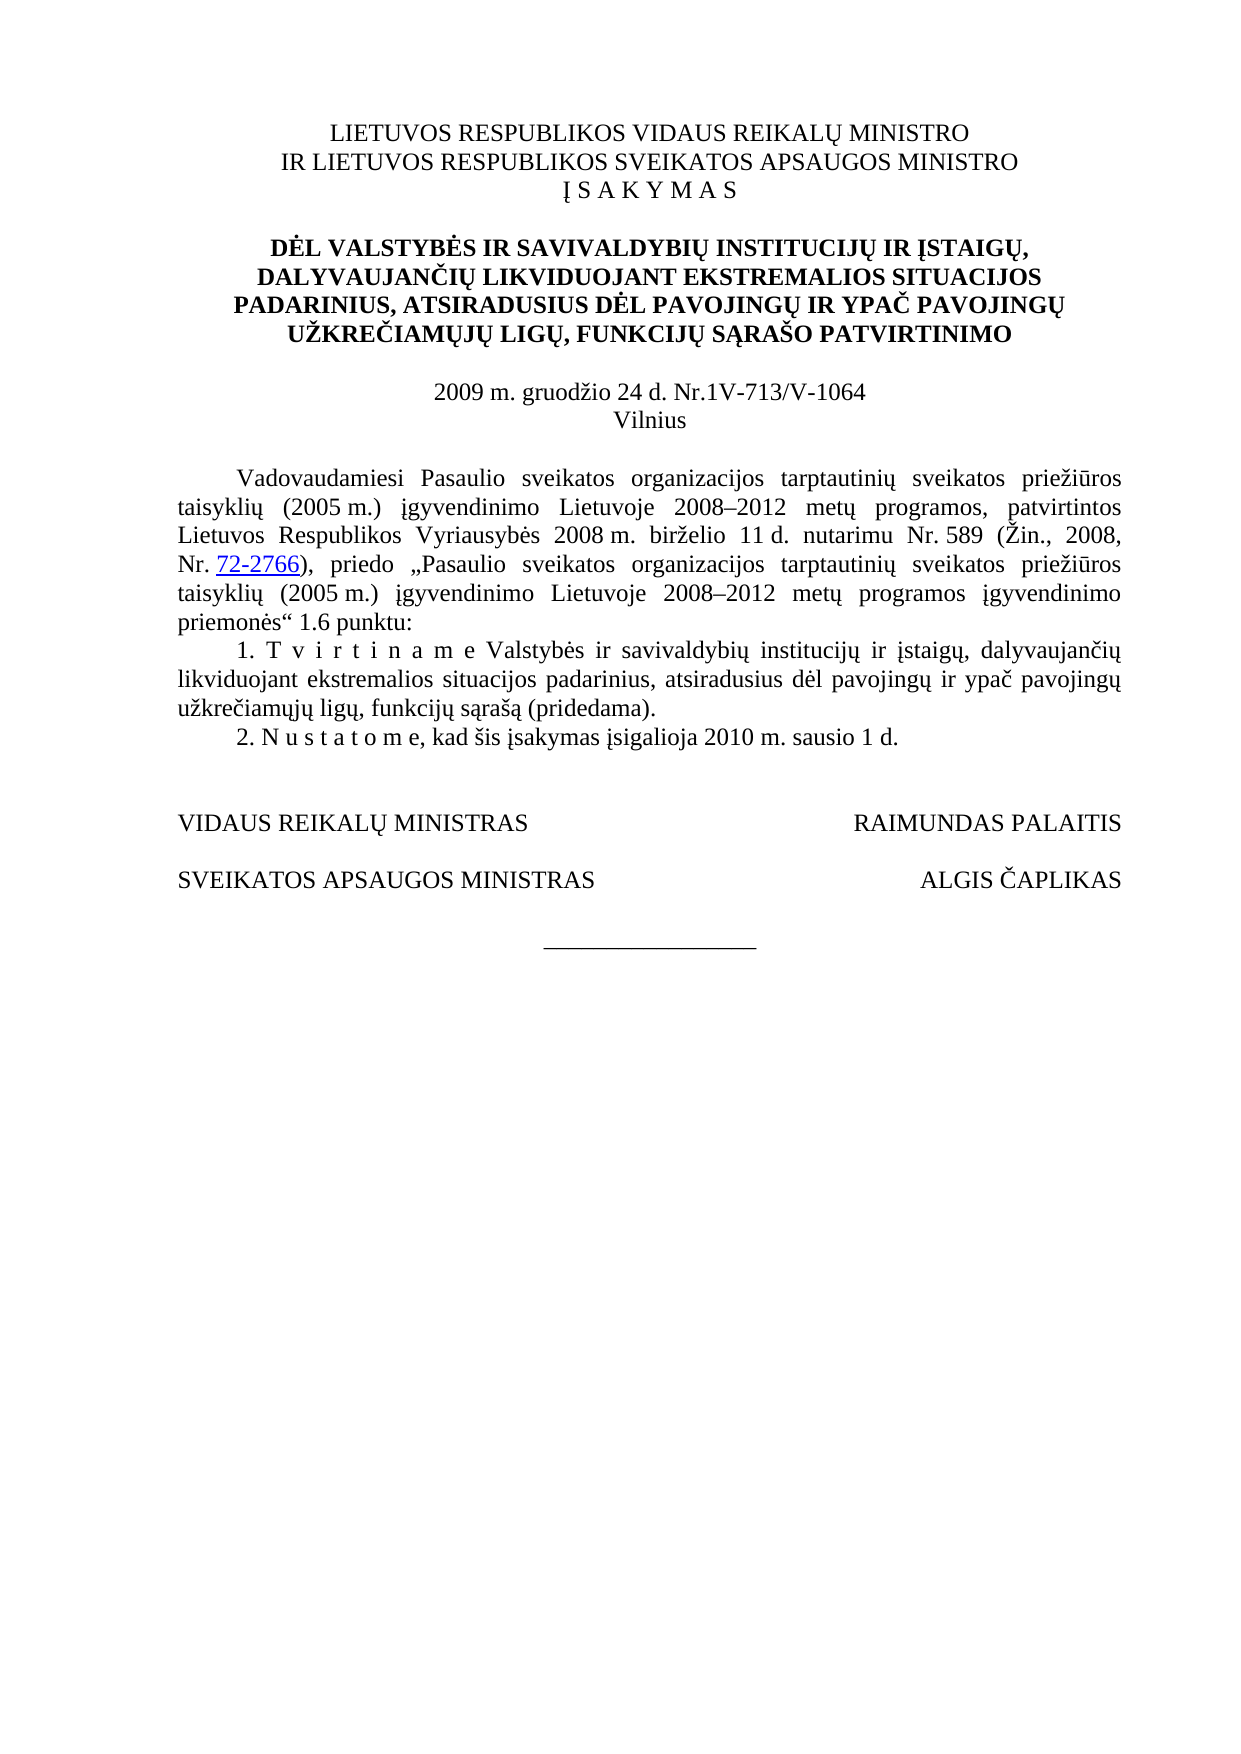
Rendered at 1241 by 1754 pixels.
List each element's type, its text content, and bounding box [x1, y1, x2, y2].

text Vidaus reikalų ministras Raimundas Palaitis [177, 808, 1122, 837]
text _________________ [177, 923, 1122, 952]
text IR LIETUVOS RESPUBLIKOS SVEIKATOS APSAUGOS MINISTRO [177, 147, 1122, 176]
text DĖL VALSTYBĖS IR SAVIVALDYBIŲ INSTITUCIJŲ IR ĮSTAIGŲ, DALYVAUJANČIŲ LIKVIDUOJANT EKSTREMALIOS SITUACIJOS PADARINIUS, ATSIRADUSIUS DĖL PAVOJINGŲ IR YPAČ PAVOJINGŲ UŽKREČIAMŲJŲ LIGŲ, FUNKCIJŲ SĄRAŠO PATVIRTINIMO [177, 233, 1122, 348]
text Vadovaudamiesi Pasaulio sveikatos organizacijos tarptautinių sveikatos priežiūros taisyklių (2005 m.) įgyvendinimo Lietuvoje 2008–2012 metų programos, patvirtintos Lietuvos Respublikos Vyriausybės 2008 m. birželio 11 d. nutarimu Nr. 589 (Žin., 2008, Nr. 72-2766), priedo „Pasaulio sveikatos organizacijos tarptautinių sveikatos priežiūros taisyklių (2005 m.) įgyvendinimo Lietuvoje 2008–2012 metų programos įgyvendinimo priemonės“ 1.6 punktu: [177, 463, 1122, 636]
text Vilnius [177, 406, 1122, 434]
text LIETUVOS RESPUBLIKOS VIDAUS REIKALŲ MINISTRO [177, 118, 1122, 147]
text Sveikatos apsaugos ministras Algis Čaplikas [177, 866, 1122, 894]
text 2. N u s t a t o m e, kad šis įsakymas įsigalioja 2010 m. sausio 1 d. [177, 722, 1122, 751]
text 1. T v i r t i n a m e Valstybės ir savivaldybių institucijų ir įstaigų, dalyvaujančių likviduojant ekstremalios situacijos padarinius, atsiradusius dėl pavojingų ir ypač pavojingų užkrečiamųjų ligų, funkcijų sąrašą (pridedama). [177, 636, 1122, 722]
text Į S A K Y M A S [177, 176, 1122, 204]
text 2009 m. gruodžio 24 d. Nr.1V-713/V-1064 [177, 377, 1122, 406]
